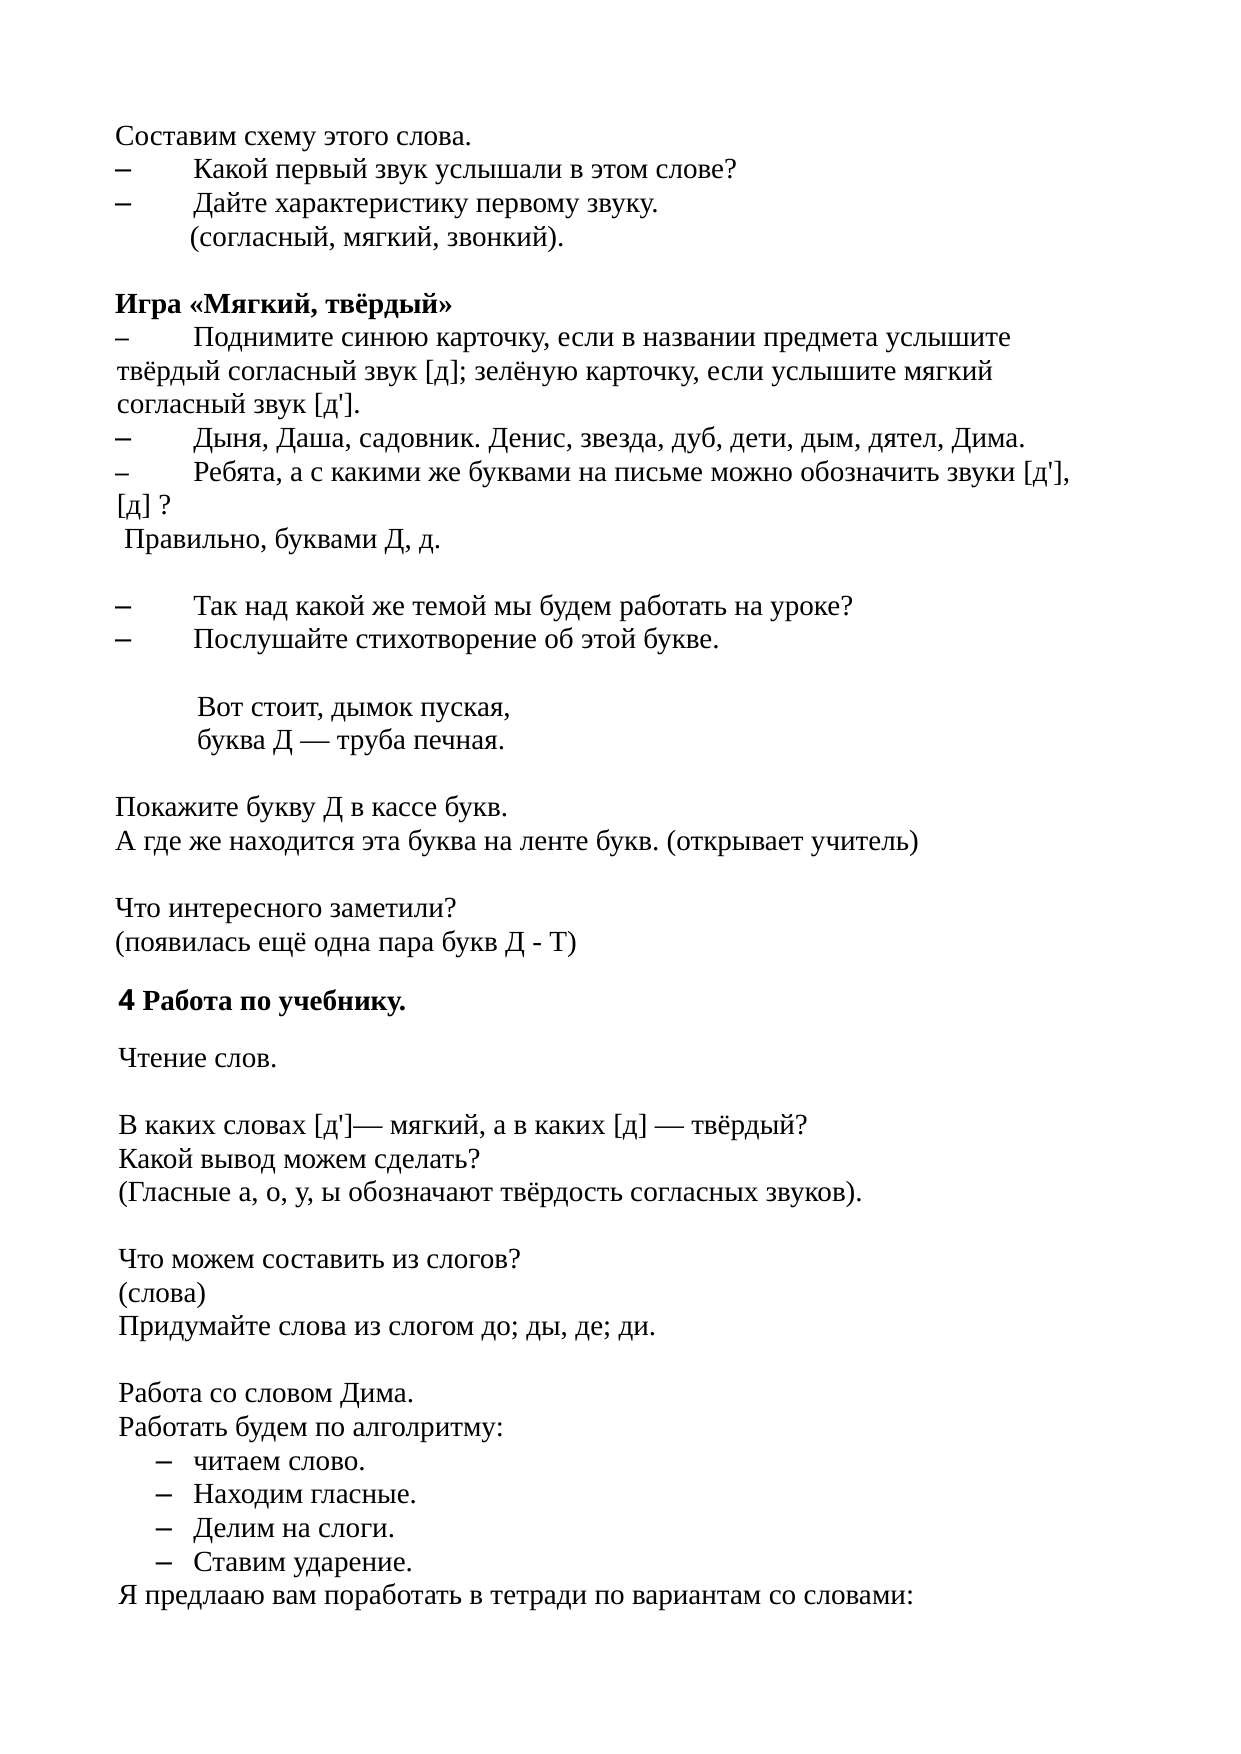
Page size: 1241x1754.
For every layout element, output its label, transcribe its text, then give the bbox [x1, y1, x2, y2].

text (появилась ещё одна пара букв Д - Т) [115, 924, 1122, 957]
text Придумайте слова из слогом до; ды, де; ди. [118, 1308, 1122, 1342]
text (слова) [118, 1275, 1122, 1308]
text Составим схему этого слова. [115, 118, 1122, 152]
list Поднимите синюю карточку, если в названии предмета услышите твёрдый согласный звук [д]; зелёную карточку, если услышите мягкий согласный звук [д']. [115, 319, 1122, 420]
list Вот стоит, дымок пуская, [115, 689, 1122, 722]
text Покажите букву Д в кассе букв. [115, 789, 1122, 823]
text Работать будем по алголритму: [118, 1409, 1122, 1443]
text А где же находится эта буква на ленте букв. (открывает учитель) [115, 823, 1122, 857]
list буква Д — труба печная. [115, 722, 1122, 756]
text Что можем составить из слогов? [118, 1241, 1122, 1275]
list Находим гласные. [156, 1476, 1122, 1510]
text Что интересного заметили? [115, 890, 1122, 924]
list Какой первый звук услышали в этом слове? [115, 152, 1122, 185]
list Ребята, а с какими же буквами на письме можно обозначить звуки [д'], [д] ? [115, 454, 1122, 521]
list Ставим ударение. [156, 1544, 1122, 1577]
list Делим на слоги. [156, 1510, 1122, 1544]
text 4 Работа по учебнику. [118, 979, 1122, 1018]
list читаем слово. [156, 1443, 1122, 1476]
text Чтение слов. [118, 1040, 1122, 1074]
list Так над какой же темой мы будем работать на уроке? [115, 588, 1122, 622]
table_header [121, 1021, 748, 1032]
text (Гласные а, о, у, ы обозначают твёрдость согласных звуков). [118, 1174, 1122, 1208]
table_header [121, 960, 748, 971]
text Я предлааю вам поработать в тетради по вариантам со словами: [118, 1577, 1122, 1611]
list Дайте характеристику первому звуку. [115, 185, 1122, 219]
text Какой вывод можем сделать? [118, 1141, 1122, 1174]
list (согласный, мягкий, звонкий). [115, 219, 1122, 252]
table_header [118, 957, 751, 979]
text Работа со словом Дима. [118, 1376, 1122, 1409]
text Игра «Мягкий, твёрдый» [115, 286, 1122, 319]
table_header [118, 1019, 751, 1040]
list Послушайте стихотворение об этой букве. [115, 622, 1122, 655]
list Дыня, Даша, садовник. Денис, звезда, дуб, дети, дым, дятел, Дима. [115, 420, 1122, 454]
text В каких словах [д']— мягкий, а в каких [д] — твёрдый? [118, 1107, 1122, 1141]
list Правильно, буквами Д, д. [115, 521, 1122, 554]
